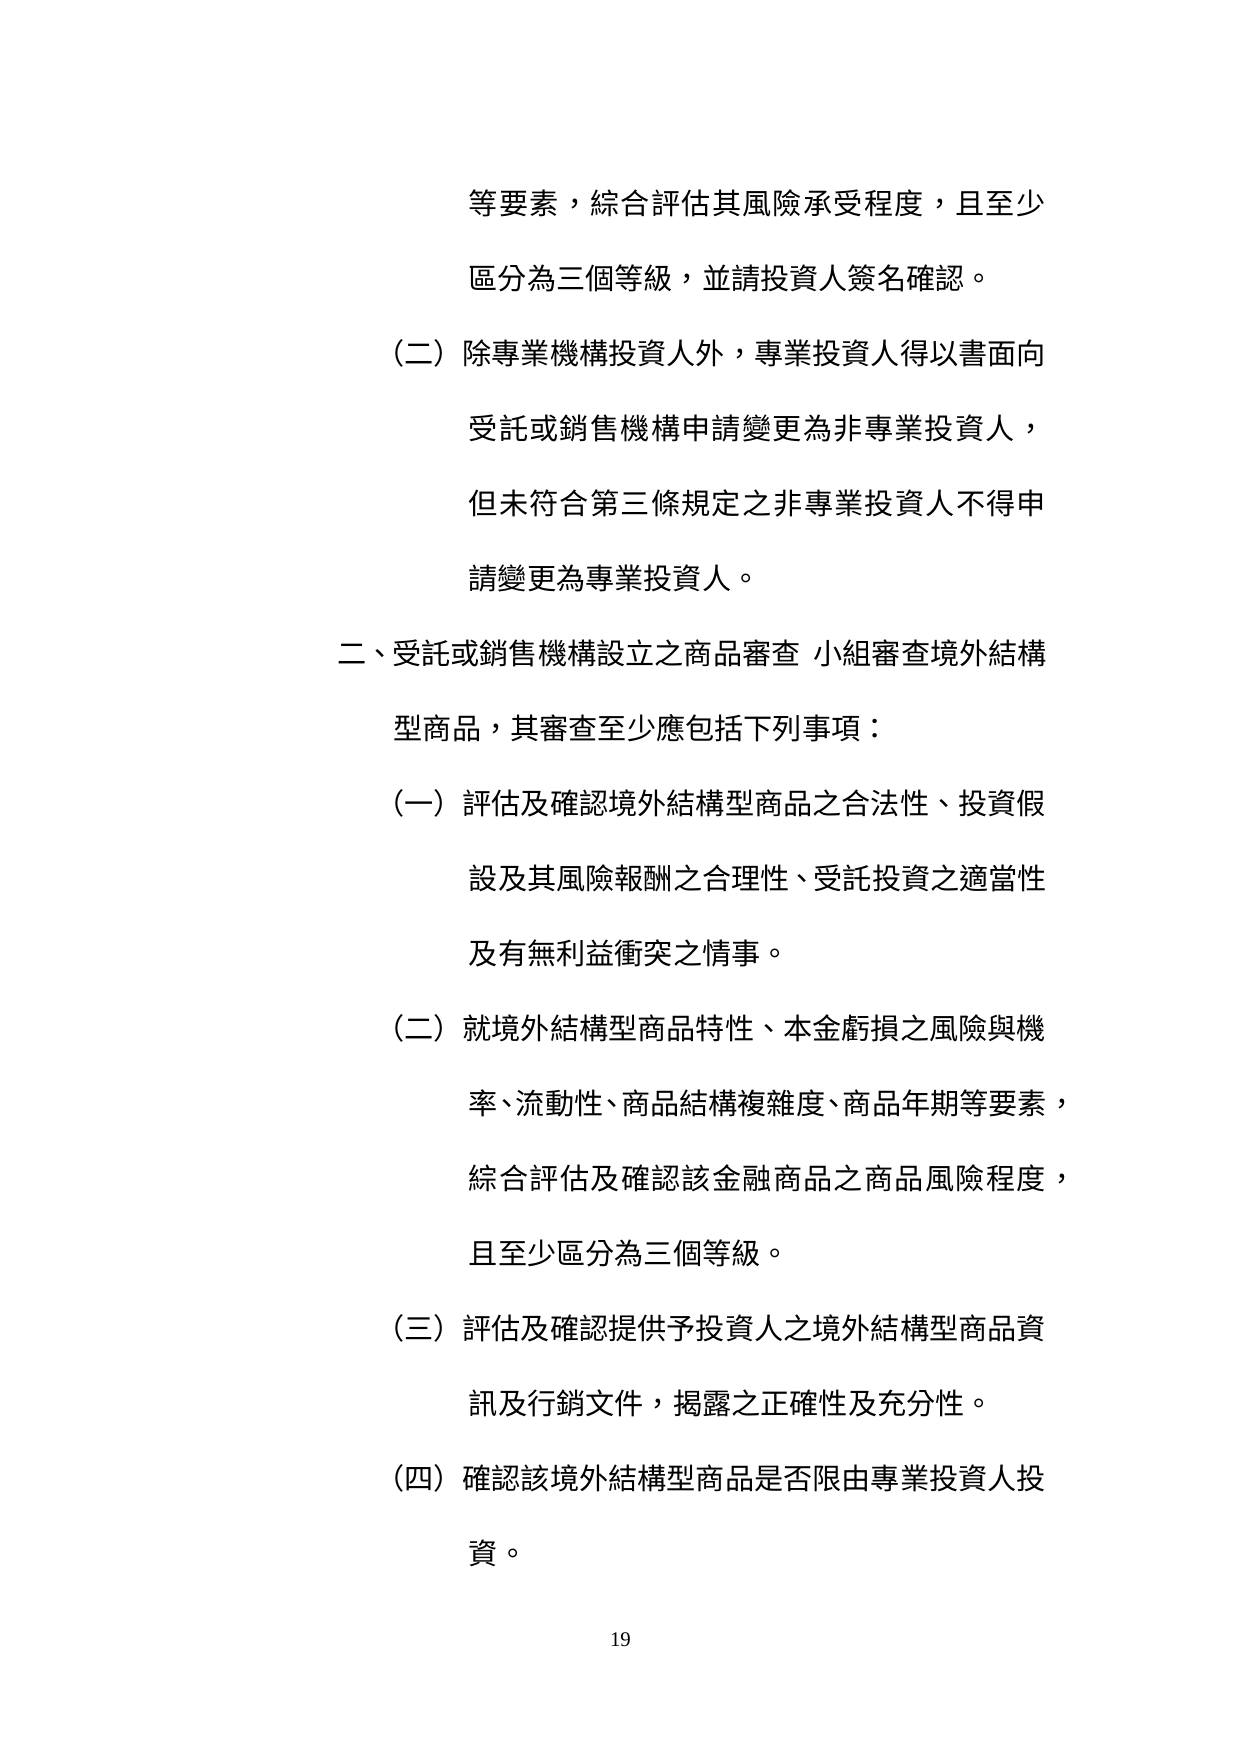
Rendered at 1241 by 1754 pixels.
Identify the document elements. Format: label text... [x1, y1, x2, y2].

text （一）評估及確認境外結構型商品之合法性、投資假設及其風險報酬之合理性、受託投資之適當性及有無利益衝突之情事。 [375, 764, 1047, 989]
text 二、受託或銷售機構設立之商品審查 小組審查境外結構型商品，其審查至少應包括下列事項： [337, 614, 1047, 764]
text （二）除專業機構投資人外，專業投資人得以書面向受託或銷售機構申請變更為非專業投資人，但未符合第三條規定之非專業投資人不得申請變更為專業投資人。 [375, 314, 1047, 614]
text （四）確認該境外結構型商品是否限由專業投資人投資。 [375, 1439, 1047, 1589]
text （二）就境外結構型商品特性、本金虧損之風險與機率、流動性、商品結構複雜度、商品年期等要素，綜合評估及確認該金融商品之商品風險程度，且至少區分為三個等級。 [375, 989, 1047, 1289]
text （三）評估及確認提供予投資人之境外結構型商品資訊及行銷文件，揭露之正確性及充分性。 [375, 1289, 1047, 1439]
text 等要素，綜合評估其風險承受程度，且至少區分為三個等級，並請投資人簽名確認。 [375, 164, 1047, 314]
